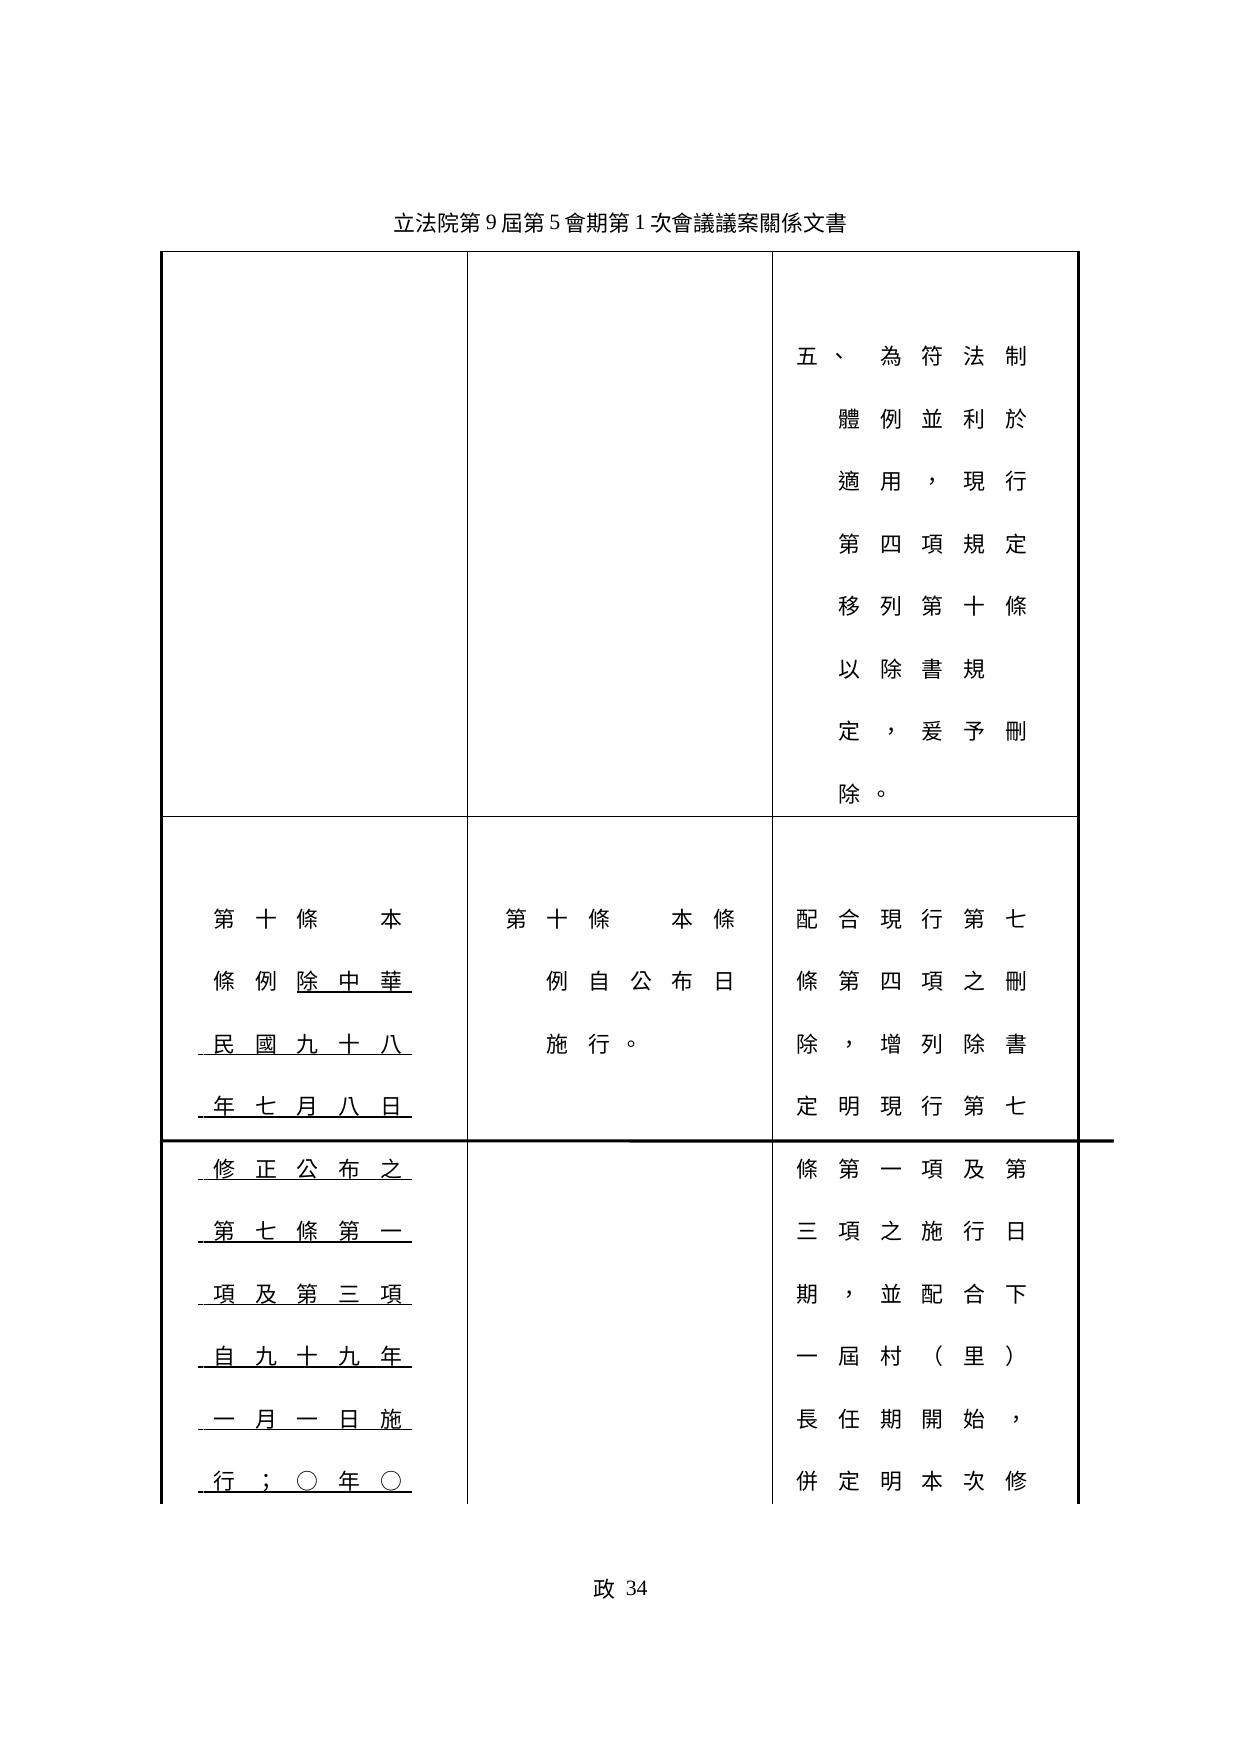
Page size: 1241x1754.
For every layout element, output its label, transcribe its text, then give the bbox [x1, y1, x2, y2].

table_cell 配合現行第七條第四項之刪除，增列除書定明現行第七 [773, 817, 1077, 1139]
table_cell 修正公布之第七條第一項及第三項自九十九年一月一日施行；○年○ [163, 1143, 467, 1504]
table_cell 條第一項及第三項之施行日期，並配合下一屆村（里）長任期開始，併定明本次修 [773, 1143, 1077, 1504]
table_cell [163, 252, 467, 816]
table_cell [468, 252, 772, 816]
table_cell 五、為符法制體例並利於適用，現行第四項規定移列第十條以除書規定，爰予刪除。 [773, 252, 1077, 816]
table_cell 第十條 本條例自公布日施行。 [468, 817, 772, 1139]
table_cell [468, 1143, 772, 1504]
table_cell 第十條 本條例除中華民國九十八年七月八日 [163, 817, 467, 1139]
